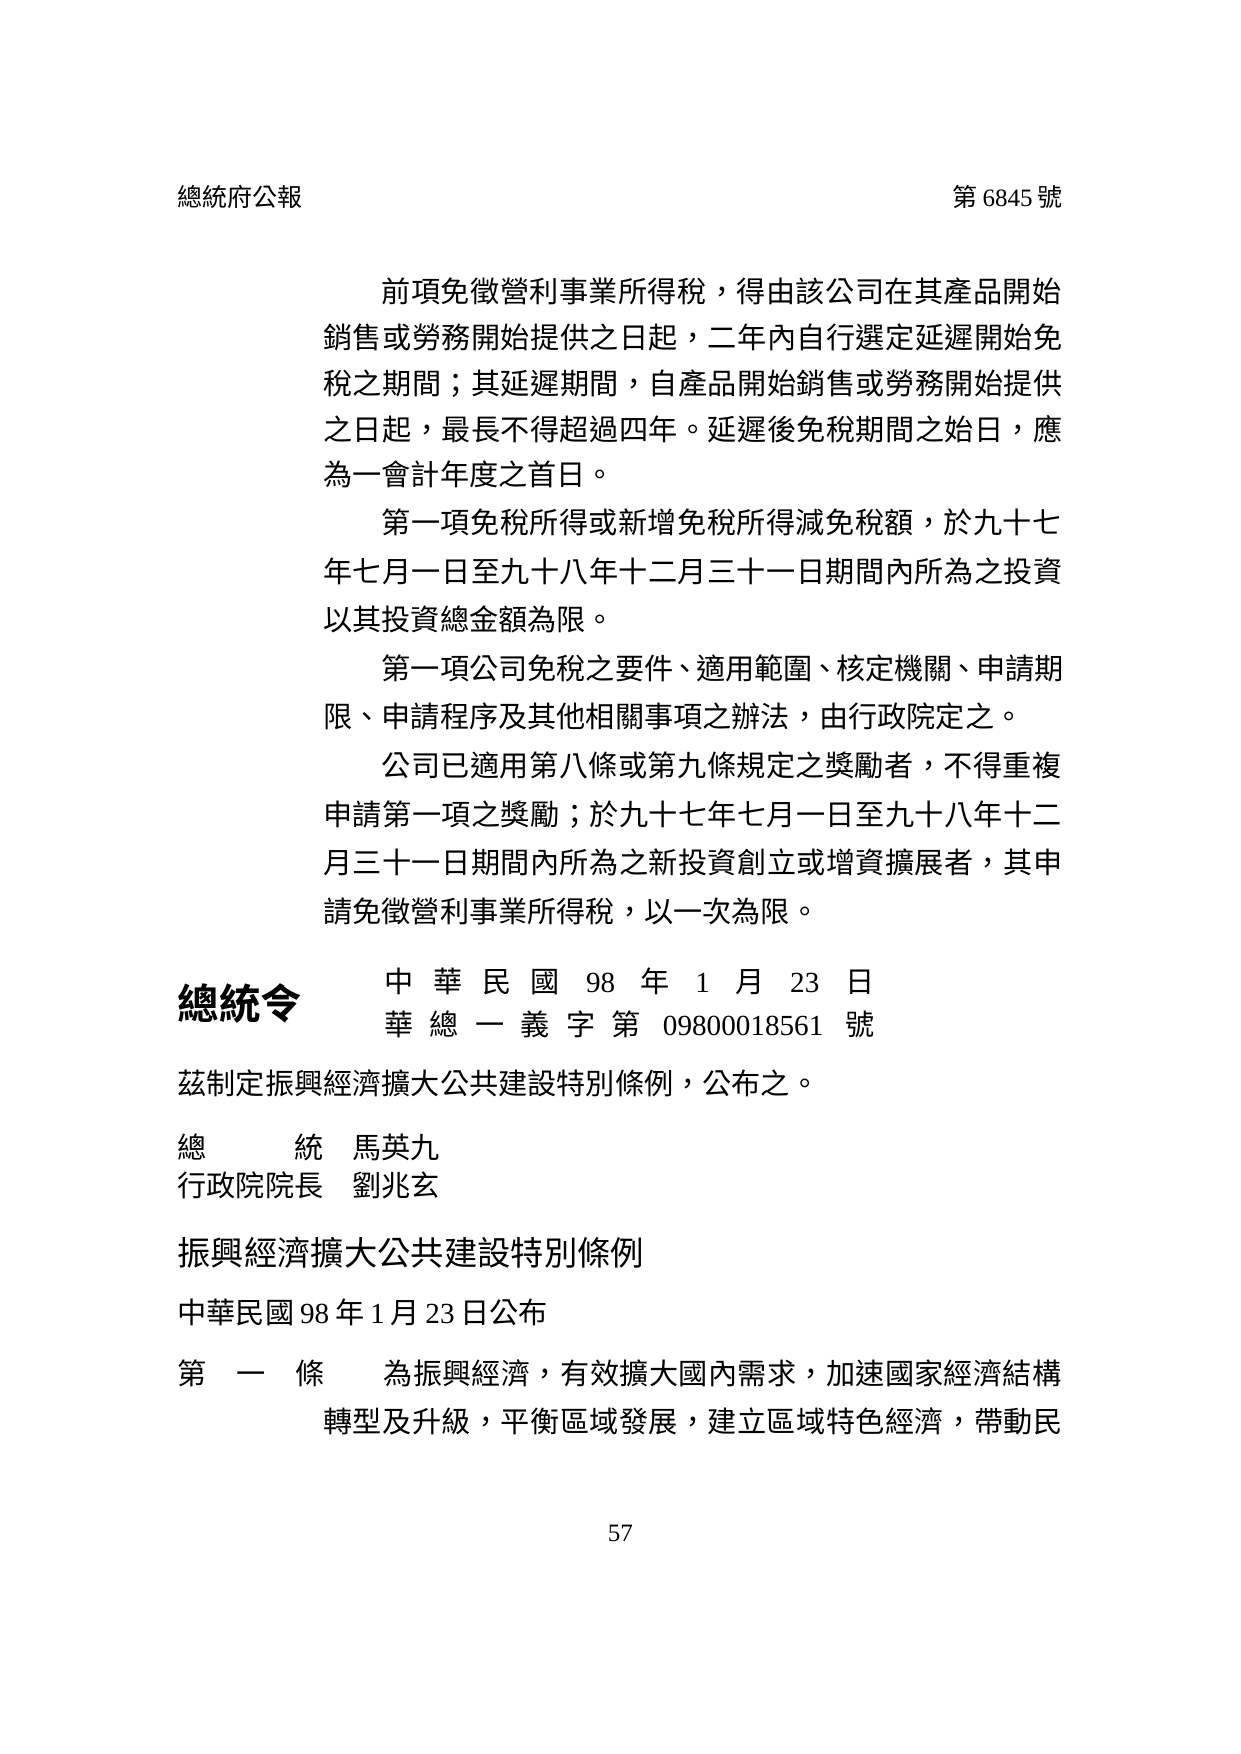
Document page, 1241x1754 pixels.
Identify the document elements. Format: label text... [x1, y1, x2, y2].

text 第一項免稅所得或新增免稅所得減免稅額，於九十七年七月一日至九十八年十二月三十一日期間內所為之投資，以其投資總金額為限。 [323, 495, 1063, 641]
text 振興經濟擴大公共建設特別條例 [177, 1229, 1063, 1275]
text 總 統 馬英九 [177, 1129, 1063, 1166]
table_header 中華民國98年1月23日 華總一義字第09800018561號 [381, 957, 877, 1046]
text 第一項公司免稅之要件、適用範圍、核定機關、申請期限、申請程序及其他相關事項之辦法，由行政院定之。 [323, 641, 1063, 738]
text 中華民國98年1月23日公布 [177, 1287, 1063, 1333]
text 茲制定振興經濟擴大公共建設特別條例，公布之。 [177, 1058, 1063, 1104]
text 行政院院長 劉兆玄 [177, 1166, 1063, 1204]
table_header 總統令 [174, 957, 381, 1046]
text 公司已適用第八條或第九條規定之獎勵者，不得重複申請第一項之獎勵；於九十七年七月一日至九十八年十二月三十一日期間內所為之新投資創立或增資擴展者，其申請免徵營利事業所得稅，以一次為限。 [323, 738, 1063, 932]
text 前項免徵營利事業所得稅，得由該公司在其產品開始銷售或勞務開始提供之日起，二年內自行選定延遲開始免稅之期間；其延遲期間，自產品開始銷售或勞務開始提供之日起，最長不得超過四年。延遲後免稅期間之始日，應為一會計年度之首日。 [323, 266, 1063, 495]
text 第 一 條 為振興經濟，有效擴大國內需求，加速國家經濟結構轉型及升級，平衡區域發展，建立區域特色經濟，帶動民間投資，以提振及穩定經濟景氣，促進就業，提升生產及文化生活環境品質，依預算法第八十三條規定制定本條例。 [177, 1346, 1063, 1442]
